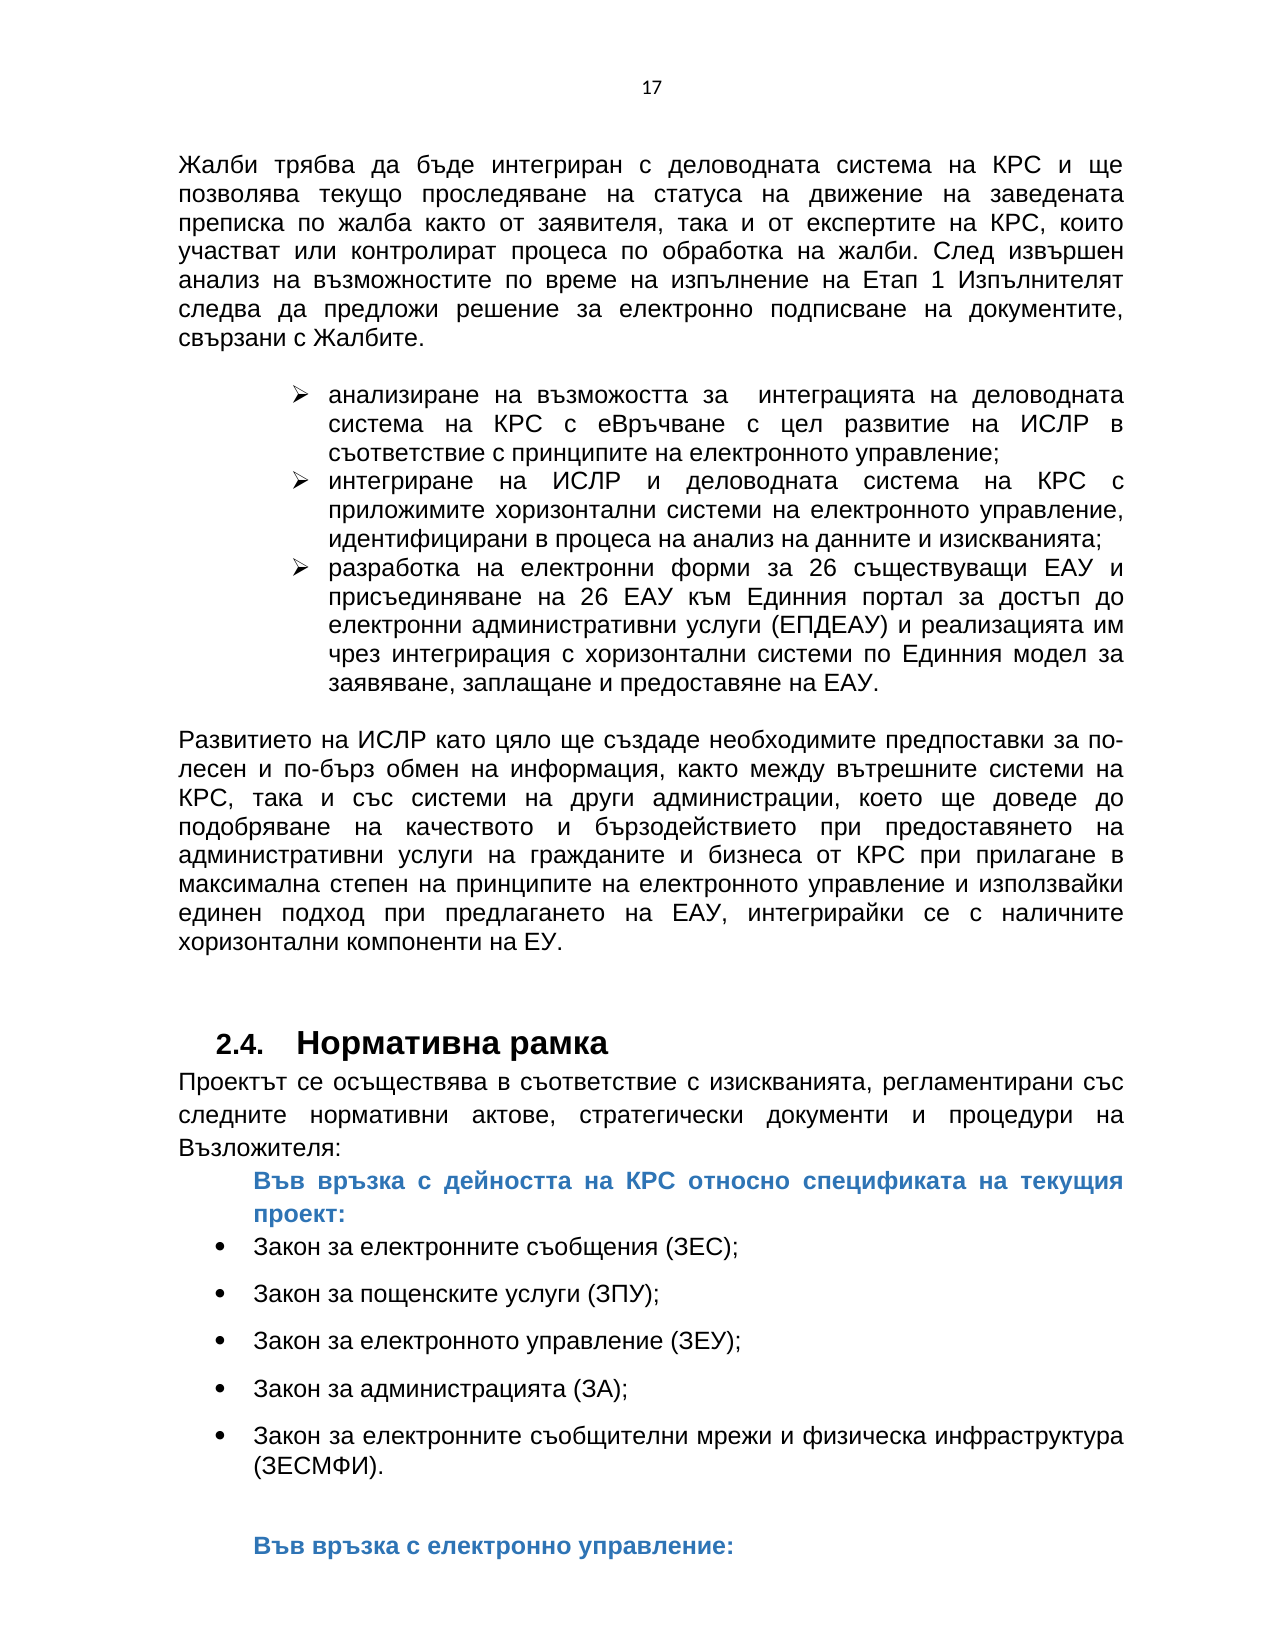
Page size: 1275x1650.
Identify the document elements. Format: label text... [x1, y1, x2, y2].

list Закон за пощенските услуги (ЗПУ); [216, 1279, 1125, 1308]
list Закон за електронните съобщителни мрежи и физическа инфраструктура (ЗЕСМФИ). [216, 1421, 1125, 1480]
list разработка на електронни форми за 26 съществуващи ЕАУ и присъединяване на 26 ЕАУ към Единния портал за достъп до електронни административни услуги (ЕПДЕАУ) и реализацията им чрез интегрирация с хоризонтални системи по Единния модел за заявяване, заплащане и предоставяне на ЕАУ. [291, 553, 1125, 697]
text Жалби трябва да бъде интегриран с деловодната система на КРС и ще позволява текущо проследяване на статуса на движение на заведената преписка по жалба както от заявителя, така и от експертите на КРС, които участват или контролират процеса по обработка на жалби. След извършен анализ на възможностите по време на изпълнение на Етап 1 Изпълнителят следва да предложи решение за електронно подписване на документите, свързани с Жалбите. [178, 150, 1125, 351]
subtitle Нормативна рамка [216, 1023, 1125, 1061]
list анализиране на възможостта за интеграцията на деловодната система на КРС с еВръчване с цел развитие на ИСЛР в съответствие с принципите на електронното управление; [291, 380, 1125, 466]
list Закон за електронните съобщения (ЗЕС); [216, 1232, 1125, 1261]
text Развитието на ИСЛР като цяло ще създаде необходимите предпоставки за по-лесен и по-бърз обмен на информация, както между вътрешните системи на КРС, така и със системи на други администрации, което ще доведе до подобряване на качеството и бързодействието при предоставянето на административни услуги на гражданите и бизнеса от КРС при прилагане в максимална степен на принципите на електронното управление и използвайки единен подход при предлагането на ЕАУ, интегрирайки се с наличните хоризонтални компоненти на ЕУ. [178, 725, 1125, 955]
list Във връзка с дейността на КРС относно спецификата на текущия проект: [253, 1166, 1125, 1228]
text Проектът се осъществява в съответствие с изискванията, регламентирани със следните нормативни актове, стратегически документи и процедури на Възложителя: [178, 1067, 1125, 1162]
list Закон за електронното управление (ЗЕУ); [216, 1326, 1125, 1355]
list Закон за администрацията (ЗА); [216, 1373, 1125, 1402]
list Във връзка с електронно управление: [253, 1531, 1125, 1560]
list интегриране на ИСЛР и деловодната система на КРС с приложимите хоризонтални системи на електронното управление, идентифицирани в процеса на анализ на данните и изискванията; [291, 466, 1125, 553]
